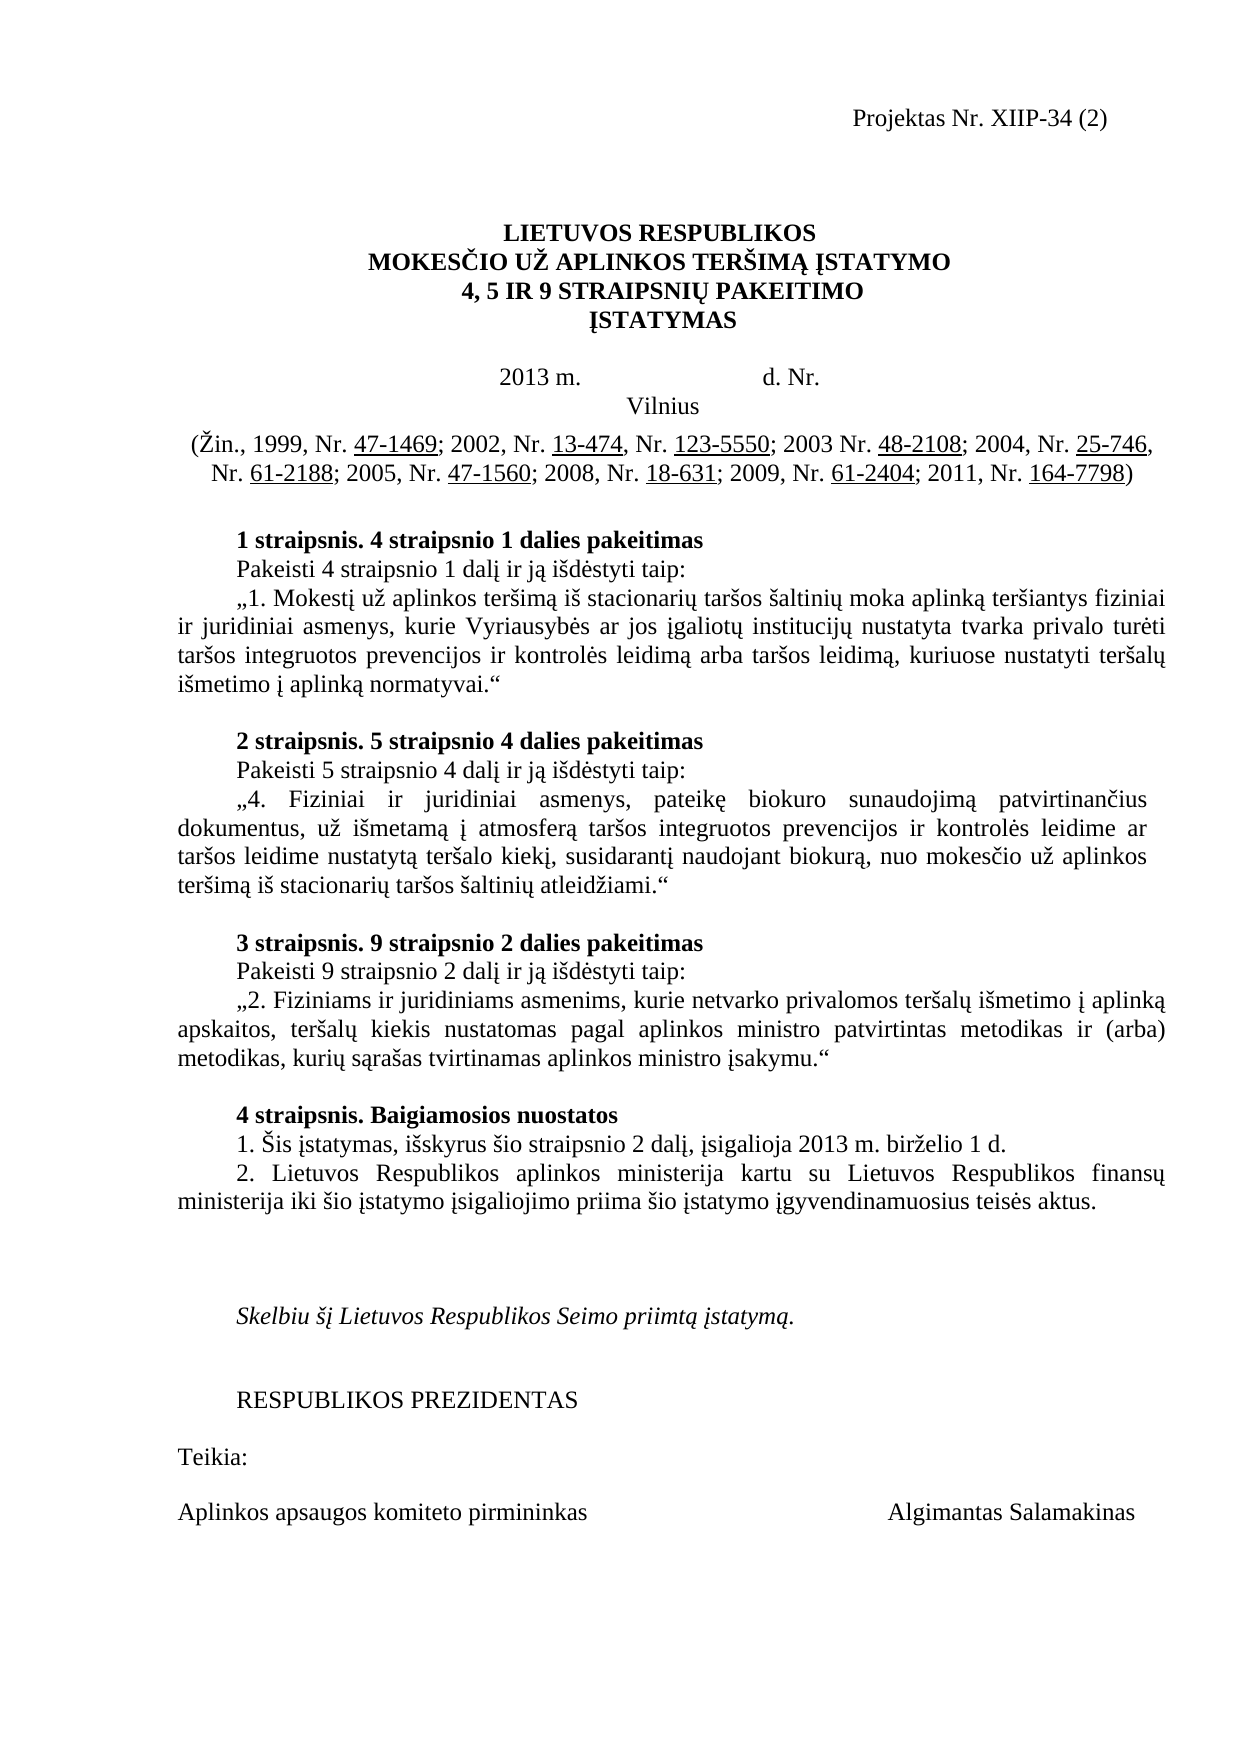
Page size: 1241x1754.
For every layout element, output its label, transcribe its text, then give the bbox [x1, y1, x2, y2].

text Lietuvos Respublikos [177, 218, 1148, 247]
text 4 straipsnis. Baigiamosios nuostatos [177, 1100, 1167, 1129]
text mokesčio už aplinkos teršimą įstatymo [177, 247, 1148, 276]
text įstatymas [177, 305, 1148, 333]
text 2. Lietuvos Respublikos aplinkos ministerija kartu su Lietuvos Respublikos finansų ministerija iki šio įstatymo įsigaliojimo priima šio įstatymo įgyvendinamuosius teisės aktus. [177, 1158, 1167, 1215]
text Vilnius [177, 391, 1148, 420]
text 3 straipsnis. 9 straipsnio 2 dalies pakeitimas [177, 928, 1167, 956]
text Pakeisti 5 straipsnio 4 dalį ir ją išdėstyti taip: [177, 755, 1167, 784]
text „1. Mokestį už aplinkos teršimą iš stacionarių taršos šaltinių moka aplinką teršiantys fiziniai ir juridiniai asmenys, kurie Vyriausybės ar jos įgaliotų institucijų nustatyta tvarka privalo turėti taršos integruotos prevencijos ir kontrolės leidimą arba taršos leidimą, kuriuose nustatyti teršalų išmetimo į aplinką normatyvai.“ [177, 583, 1167, 698]
text 4, 5 ir 9 straipsnių pakeitimo [177, 276, 1148, 305]
text Skelbiu šį Lietuvos Respublikos Seimo priimtą įstatymą. [177, 1301, 1167, 1330]
text (Žin., 1999, Nr. 47-1469; 2002, Nr. 13-474, Nr. 123-5550; 2003 Nr. 48-2108; 2004, Nr. 25-746, Nr. 61-2188; 2005, Nr. 47-1560; 2008, Nr. 18-631; 2009, Nr. 61-2404; 2011, Nr. 164-7798) [177, 429, 1167, 487]
text 2013 m. d. Nr. [177, 362, 1148, 391]
text Pakeisti 9 straipsnio 2 dalį ir ją išdėstyti taip: [177, 956, 1167, 985]
text Projektas Nr. XIIP-34 (2) [852, 103, 1148, 132]
text 2 straipsnis. 5 straipsnio 4 dalies pakeitimas [177, 726, 1148, 755]
text RESPUBLIKOS PREZIDENTAS [177, 1385, 1148, 1413]
text 1. Šis įstatymas, išskyrus šio straipsnio 2 dalį, įsigalioja 2013 m. birželio 1 d. [177, 1129, 1167, 1158]
text Pakeisti 4 straipsnio 1 dalį ir ją išdėstyti taip: [177, 554, 1148, 583]
text Teikia: [177, 1442, 1167, 1471]
text 1 straipsnis. 4 straipsnio 1 dalies pakeitimas [177, 525, 1148, 554]
text Aplinkos apsaugos komiteto pirmininkas Algimantas Salamakinas [177, 1497, 1167, 1526]
text „2. Fiziniams ir juridiniams asmenims, kurie netvarko privalomos teršalų išmetimo į aplinką apskaitos, teršalų kiekis nustatomas pagal aplinkos ministro patvirtintas metodikas ir (arba) metodikas, kurių sąrašas tvirtinamas aplinkos ministro įsakymu.“ [177, 985, 1167, 1071]
text „4. Fiziniai ir juridiniai asmenys, pateikę biokuro sunaudojimą patvirtinančius dokumentus, už išmetamą į atmosferą taršos integruotos prevencijos ir kontrolės leidime ar taršos leidime nustatytą teršalo kiekį, susidarantį naudojant biokurą, nuo mokesčio už aplinkos teršimą iš stacionarių taršos šaltinių atleidžiami.“ [177, 784, 1148, 899]
